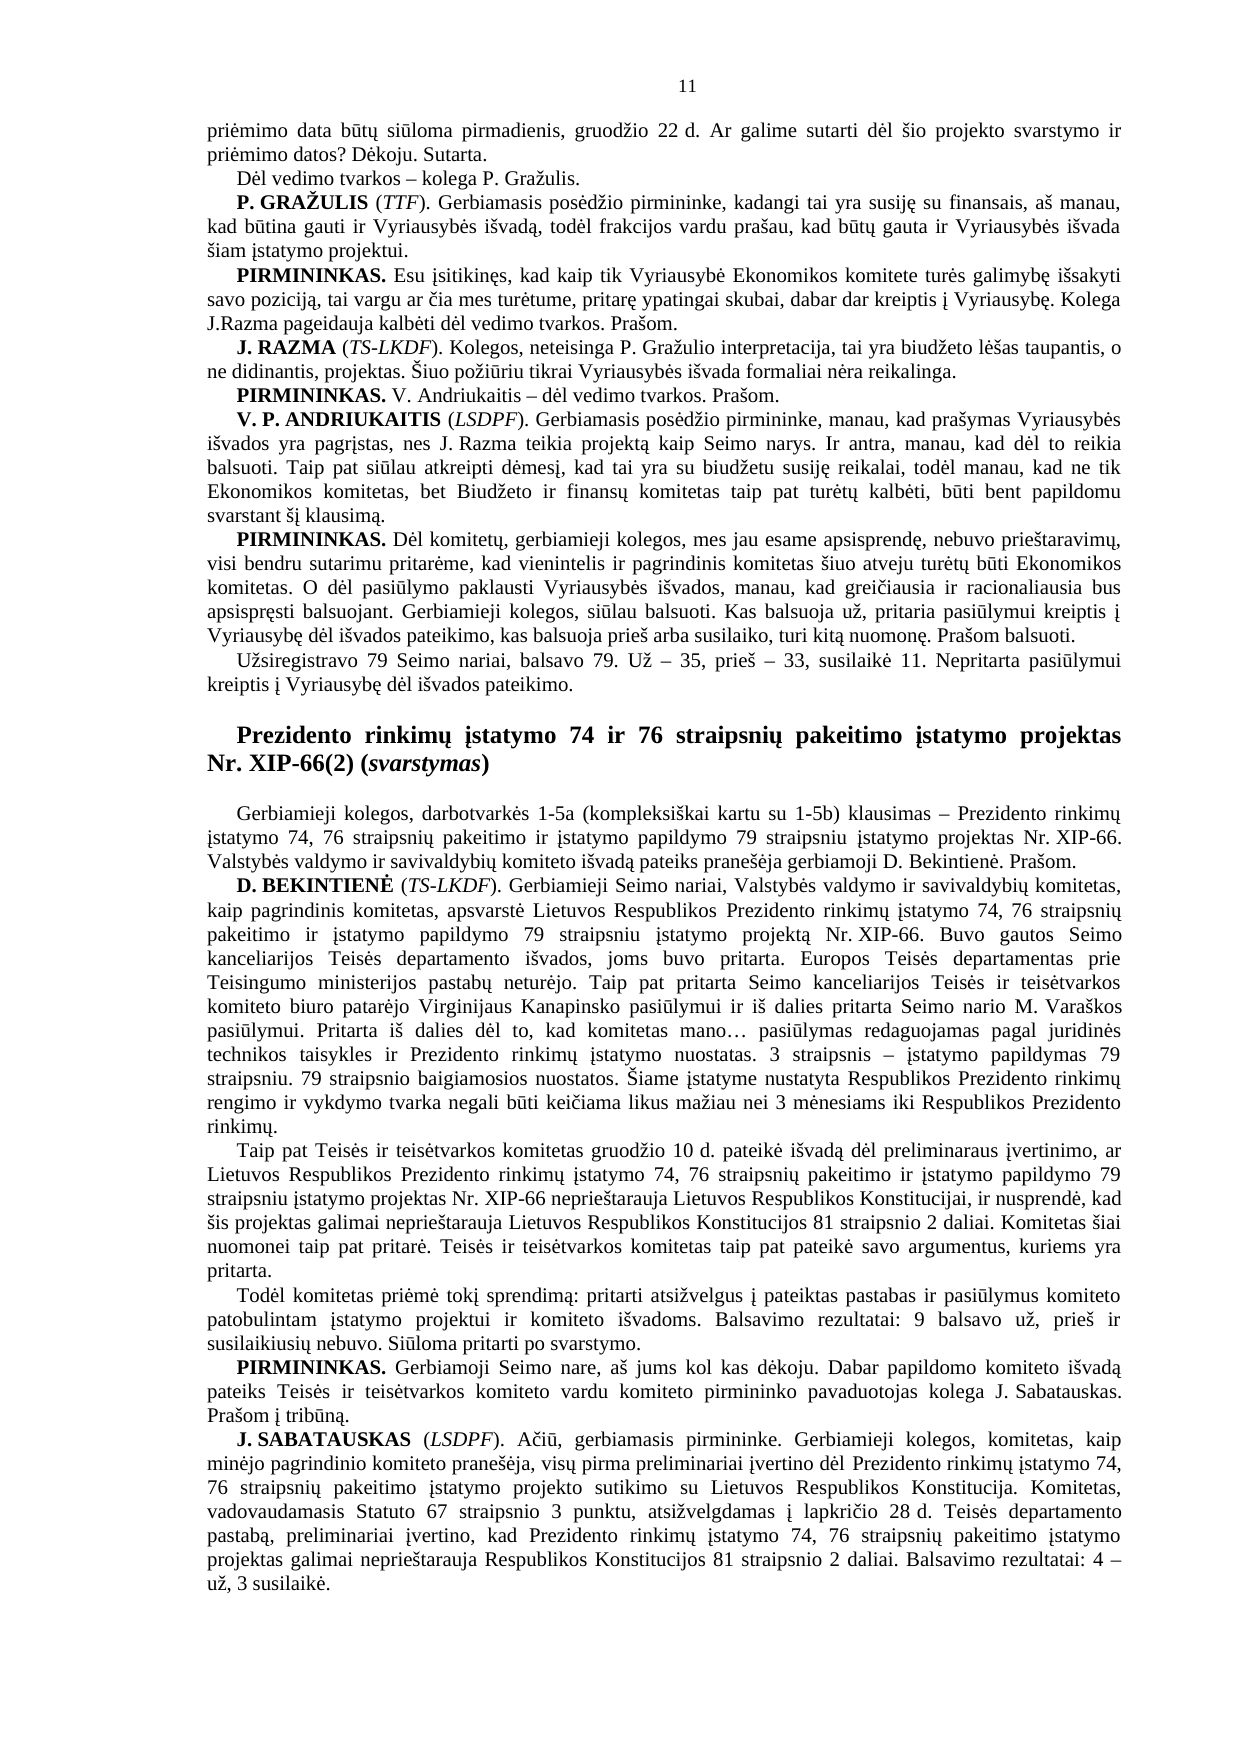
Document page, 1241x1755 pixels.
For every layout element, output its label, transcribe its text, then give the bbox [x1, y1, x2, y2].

text Prezidento rinkimų įstatymo 74 ir 76 straipsnių pakeitimo įstatymo projektas Nr. XIP-66(2) (svarstymas) [207, 720, 1122, 777]
text J. SABATAUSKAS (LSDPF). Ačiū, gerbiamasis pirmininke. Gerbiamieji kolegos, komitetas, kaip minėjo pagrindinio komiteto pranešėja, visų pirma preliminariai įvertino dėl Prezidento rinkimų įstatymo 74, 76 straipsnių pakeitimo įstatymo projekto sutikimo su Lietuvos Respublikos Konstitucija. Komitetas, vadovaudamasis Statuto 67 straipsnio 3 punktu, atsižvelgdamas į lapkričio 28 d. Teisės departamento pastabą, preliminariai įvertino, kad Prezidento rinkimų įstatymo 74, 76 straipsnių pakeitimo įstatymo projektas galimai neprieštarauja Respublikos Konstitucijos 81 straipsnio 2 daliai. Balsavimo rezultatai: 4 – už, 3 susilaikė. [207, 1427, 1122, 1595]
text J. RAZMA (TS-LKDF). Kolegos, neteisinga P. Gražulio interpretacija, tai yra biudžeto lėšas taupantis, o ne didinantis, projektas. Šiuo požiūriu tikrai Vyriausybės išvada formaliai nėra reikalinga. [207, 335, 1122, 383]
text PIRMININKAS. Gerbiamoji Seimo nare, aš jums kol kas dėkoju. Dabar papildomo komiteto išvadą pateiks Teisės ir teisėtvarkos komiteto vardu komiteto pirmininko pavaduotojas kolega J. Sabatauskas. Prašom į tribūną. [207, 1355, 1122, 1427]
text PIRMININKAS. V. Andriukaitis – dėl vedimo tvarkos. Prašom. [207, 383, 1122, 407]
text priėmimo data būtų siūloma pirmadienis, gruodžio 22 d. Ar galime sutarti dėl šio projekto svarstymo ir priėmimo datos? Dėkoju. Sutarta. [207, 118, 1122, 166]
text Dėl vedimo tvarkos – kolega P. Gražulis. [207, 166, 1122, 190]
text V. P. ANDRIUKAITIS (LSDPF). Gerbiamasis posėdžio pirmininke, manau, kad prašymas Vyriausybės išvados yra pagrįstas, nes J. Razma teikia projektą kaip Seimo narys. Ir antra, manau, kad dėl to reikia balsuoti. Taip pat siūlau atkreipti dėmesį, kad tai yra su biudžetu susiję reikalai, todėl manau, kad ne tik Ekonomikos komitetas, bet Biudžeto ir finansų komitetas taip pat turėtų kalbėti, būti bent papildomu svarstant šį klausimą. [207, 407, 1122, 527]
text P. GRAŽULIS (TTF). Gerbiamasis posėdžio pirmininke, kadangi tai yra susiję su finansais, aš manau, kad būtina gauti ir Vyriausybės išvadą, todėl frakcijos vardu prašau, kad būtų gauta ir Vyriausybės išvada šiam įstatymo projektui. [207, 190, 1122, 262]
text Taip pat Teisės ir teisėtvarkos komitetas gruodžio 10 d. pateikė išvadą dėl preliminaraus įvertinimo, ar Lietuvos Respublikos Prezidento rinkimų įstatymo 74, 76 straipsnių pakeitimo ir įstatymo papildymo 79 straipsniu įstatymo projektas Nr. XIP-66 neprieštarauja Lietuvos Respublikos Konstitucijai, ir nusprendė, kad šis projektas galimai neprieštarauja Lietuvos Respublikos Konstitucijos 81 straipsnio 2 daliai. Komitetas šiai nuomonei taip pat pritarė. Teisės ir teisėtvarkos komitetas taip pat pateikė savo argumentus, kuriems yra pritarta. [207, 1138, 1122, 1282]
text Užsiregistravo 79 Seimo nariai, balsavo 79. Už – 35, prieš – 33, susilaikė 11. Nepritarta pasiūlymui kreiptis į Vyriausybę dėl išvados pateikimo. [207, 647, 1122, 696]
text PIRMININKAS. Dėl komitetų, gerbiamieji kolegos, mes jau esame apsisprendę, nebuvo prieštaravimų, visi bendru sutarimu pritarėme, kad vienintelis ir pagrindinis komitetas šiuo atveju turėtų būti Ekonomikos komitetas. O dėl pasiūlymo paklausti Vyriausybės išvados, manau, kad greičiausia ir racionaliausia bus apsispręsti balsuojant. Gerbiamieji kolegos, siūlau balsuoti. Kas balsuoja už, pritaria pasiūlymui kreiptis į Vyriausybę dėl išvados pateikimo, kas balsuoja prieš arba susilaiko, turi kitą nuomonę. Prašom balsuoti. [207, 527, 1122, 647]
text PIRMININKAS. Esu įsitikinęs, kad kaip tik Vyriausybė Ekonomikos komitete turės galimybę išsakyti savo poziciją, tai vargu ar čia mes turėtume, pritarę ypatingai skubai, dabar dar kreiptis į Vyriausybę. Kolega J.Razma pageidauja kalbėti dėl vedimo tvarkos. Prašom. [207, 262, 1122, 335]
text Gerbiamieji kolegos, darbotvarkės 1-5a (kompleksiškai kartu su 1-5b) klausimas – Prezidento rinkimų įstatymo 74, 76 straipsnių pakeitimo ir įstatymo papildymo 79 straipsniu įstatymo projektas Nr. XIP-66. Valstybės valdymo ir savivaldybių komiteto išvadą pateiks pranešėja gerbiamoji D. Bekintienė. Prašom. [207, 801, 1122, 873]
text D. BEKINTIENĖ (TS-LKDF). Gerbiamieji Seimo nariai, Valstybės valdymo ir savivaldybių komitetas, kaip pagrindinis komitetas, apsvarstė Lietuvos Respublikos Prezidento rinkimų įstatymo 74, 76 straipsnių pakeitimo ir įstatymo papildymo 79 straipsniu įstatymo projektą Nr. XIP-66. Buvo gautos Seimo kanceliarijos Teisės departamento išvados, joms buvo pritarta. Europos Teisės departamentas prie Teisingumo ministerijos pastabų neturėjo. Taip pat pritarta Seimo kanceliarijos Teisės ir teisėtvarkos komiteto biuro patarėjo Virginijaus Kanapinsko pasiūlymui ir iš dalies pritarta Seimo nario M. Varaškos pasiūlymui. Pritarta iš dalies dėl to, kad komitetas mano… pasiūlymas redaguojamas pagal juridinės technikos taisykles ir Prezidento rinkimų įstatymo nuostatas. 3 straipsnis – įstatymo papildymas 79 straipsniu. 79 straipsnio baigiamosios nuostatos. Šiame įstatyme nustatyta Respublikos Prezidento rinkimų rengimo ir vykdymo tvarka negali būti keičiama likus mažiau nei 3 mėnesiams iki Respublikos Prezidento rinkimų. [207, 873, 1122, 1138]
text Todėl komitetas priėmė tokį sprendimą: pritarti atsižvelgus į pateiktas pastabas ir pasiūlymus komiteto patobulintam įstatymo projektui ir komiteto išvadoms. Balsavimo rezultatai: 9 balsavo už, prieš ir susilaikiusių nebuvo. Siūloma pritarti po svarstymo. [207, 1282, 1122, 1355]
